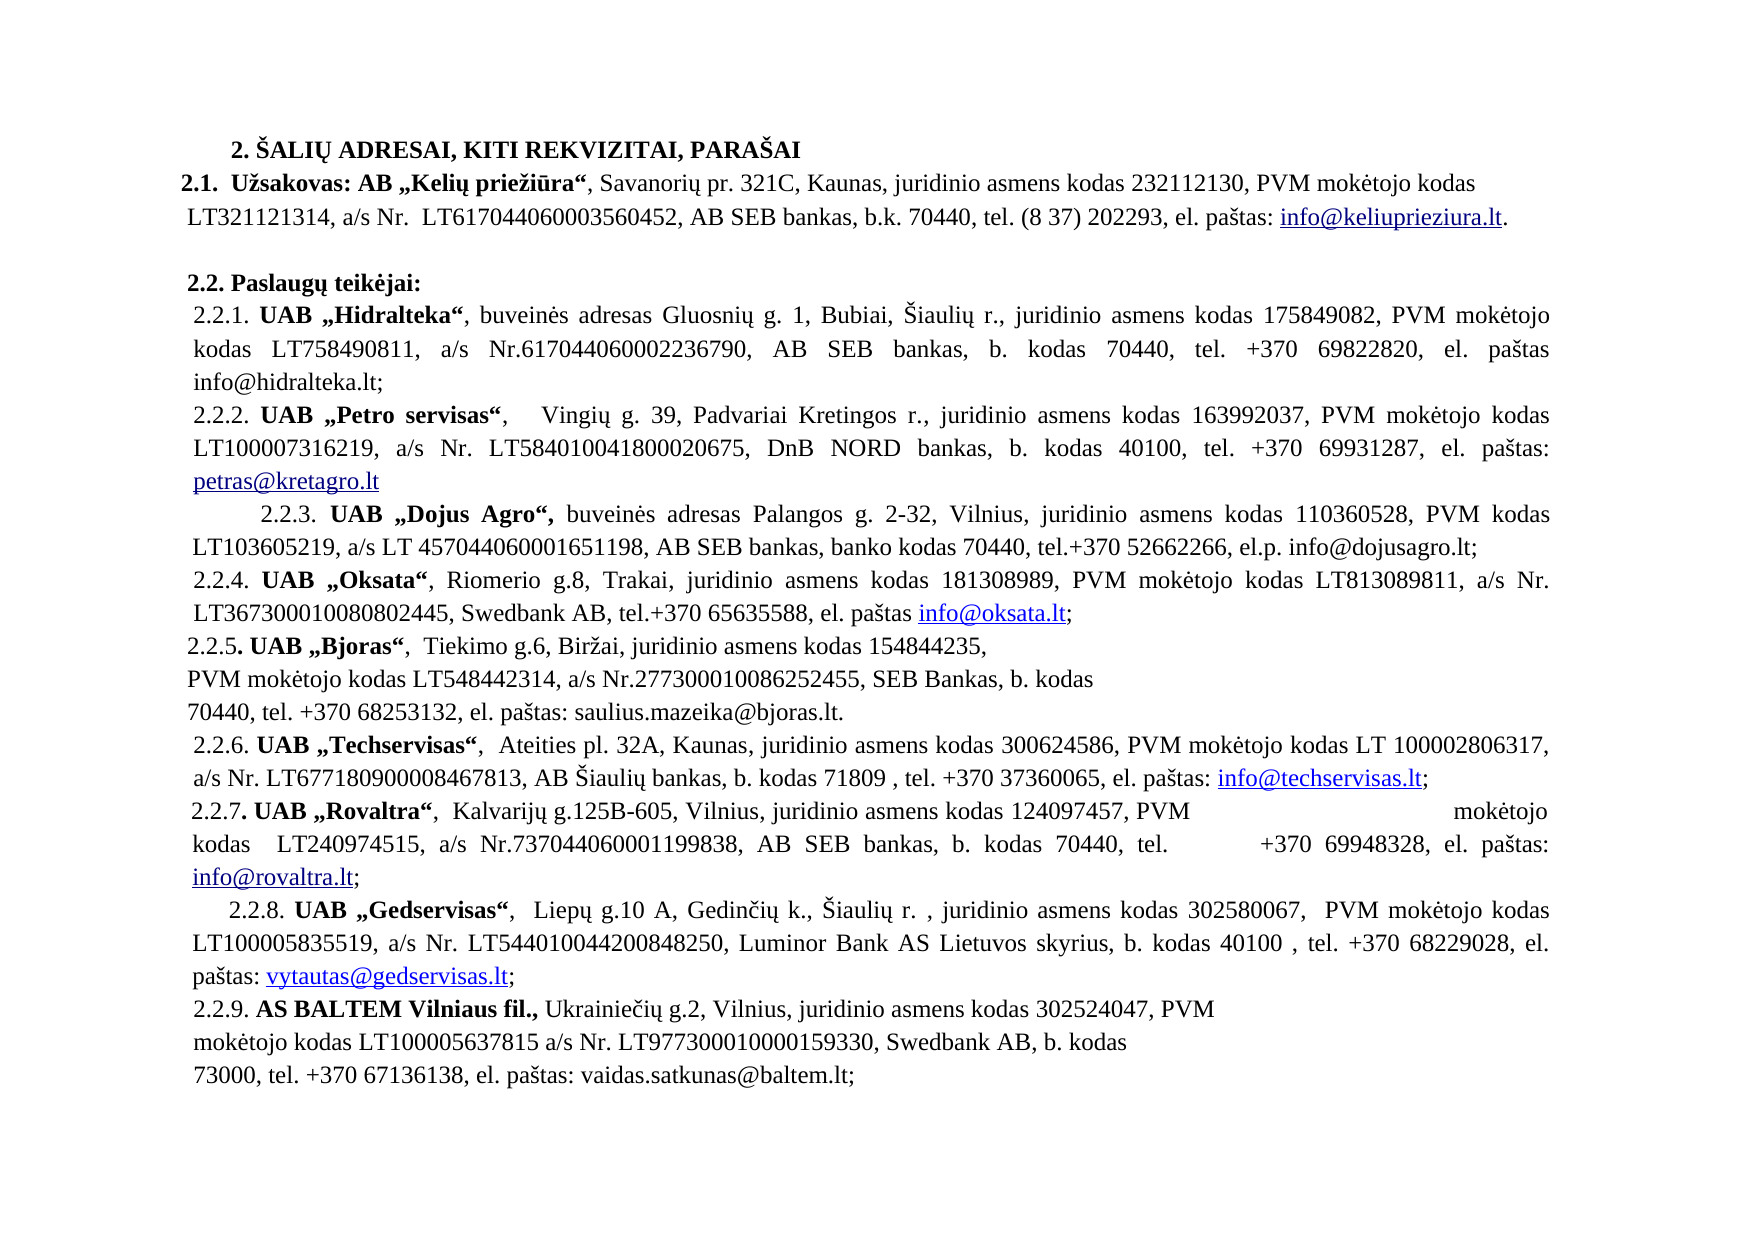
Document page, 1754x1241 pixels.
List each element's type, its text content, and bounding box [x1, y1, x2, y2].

text 2.2.1. UAB „Hidralteka“, buveinės adresas Gluosnių g. 1, Bubiai, Šiaulių r., juridinio asmens kodas 175849082, PVM mokėtojo kodas LT758490811, a/s Nr.617044060002236790, AB SEB bankas, b. kodas 70440, tel. +370 69822820, el. paštas info@hidralteka.lt; [193, 301, 1550, 395]
text 2.2.9. AS BALTEM Vilniaus fil., Ukrainiečių g.2, Vilnius, juridinio asmens kodas 302524047, PVM [118, 994, 1550, 1023]
text 2.2.8. UAB „Gedservisas“, Liepų g.10 A, Gedinčių k., Šiaulių r. , juridinio asmens kodas 302580067, PVM mokėtojo kodas LT100005835519, a/s Nr. LT544010044200848250, Luminor Bank AS Lietuvos skyrius, b. kodas 40100 , tel. +370 68229028, el. paštas: vytautas@gedservisas.lt; [118, 895, 1550, 990]
text 73000, tel. +370 67136138, el. paštas: vaidas.satkunas@baltem.lt; [118, 1060, 1550, 1089]
text 2.2.4. UAB „Oksata“, Riomerio g.8, Trakai, juridinio asmens kodas 181308989, PVM mokėtojo kodas LT813089811, a/s Nr. LT367300010080802445, Swedbank AB, tel.+370 65635588, el. paštas info@oksata.lt; [193, 565, 1550, 627]
text 2.2.5. UAB „Bjoras“, Tiekimo g.6, Biržai, juridinio asmens kodas 154844235, [118, 631, 1550, 659]
text mokėtojo kodas LT100005637815 a/s Nr. LT977300010000159330, Swedbank AB, b. kodas [118, 1027, 1550, 1056]
text 2. ŠALIŲ ADRESAI, KITI REKVIZITAI, PARAŠAI [118, 136, 1550, 164]
text 2.2.6. UAB „Techservisas“, Ateities pl. 32A, Kaunas, juridinio asmens kodas 300624586, PVM mokėtojo kodas LT 100002806317, a/s Nr. LT677180900008467813, AB Šiaulių bankas, b. kodas 71809 , tel. +370 37360065, el. paštas: info@techservisas.lt; [193, 730, 1550, 792]
text 2.2.3. UAB „Dojus Agro“, buveinės adresas Palangos g. 2-32, Vilnius, juridinio asmens kodas 110360528, PVM kodas LT103605219, a/s LT 457044060001651198, AB SEB bankas, banko kodas 70440, tel.+370 52662266, el.p. info@dojusagro.lt; [118, 499, 1550, 561]
text PVM mokėtojo kodas LT548442314, a/s Nr.277300010086252455, SEB Bankas, b. kodas [118, 664, 1550, 693]
text 2.1. Užsakovas: AB „Kelių priežiūra“, Savanorių pr. 321C, Kaunas, juridinio asmens kodas 232112130, PVM mokėtojo kodas [118, 168, 1550, 197]
text LT321121314, a/s Nr. LT617044060003560452, AB SEB bankas, b.k. 70440, tel. (8 37) 202293, el. paštas: info@keliuprieziura.lt. [118, 202, 1550, 230]
text 2.2.2. UAB „Petro servisas“, Vingių g. 39, Padvariai Kretingos r., juridinio asmens kodas 163992037, PVM mokėtojo kodas LT100007316219, a/s Nr. LT584010041800020675, DnB NORD bankas, b. kodas 40100, tel. +370 69931287, el. paštas: petras@kretagro.lt [193, 400, 1550, 494]
text 70440, tel. +370 68253132, el. paštas: saulius.mazeika@bjoras.lt. [118, 697, 1550, 726]
text 2.2. Paslaugų teikėjai: [118, 268, 1550, 296]
text 2.2.7. UAB „Rovaltra“, Kalvarijų g.125B-605, Vilnius, juridinio asmens kodas 124097457, PVM mokėtojo kodas LT240974515, a/s Nr.737044060001199838, AB SEB bankas, b. kodas 70440, tel. +370 69948328, el. paštas: info@rovaltra.lt; [177, 796, 1550, 891]
